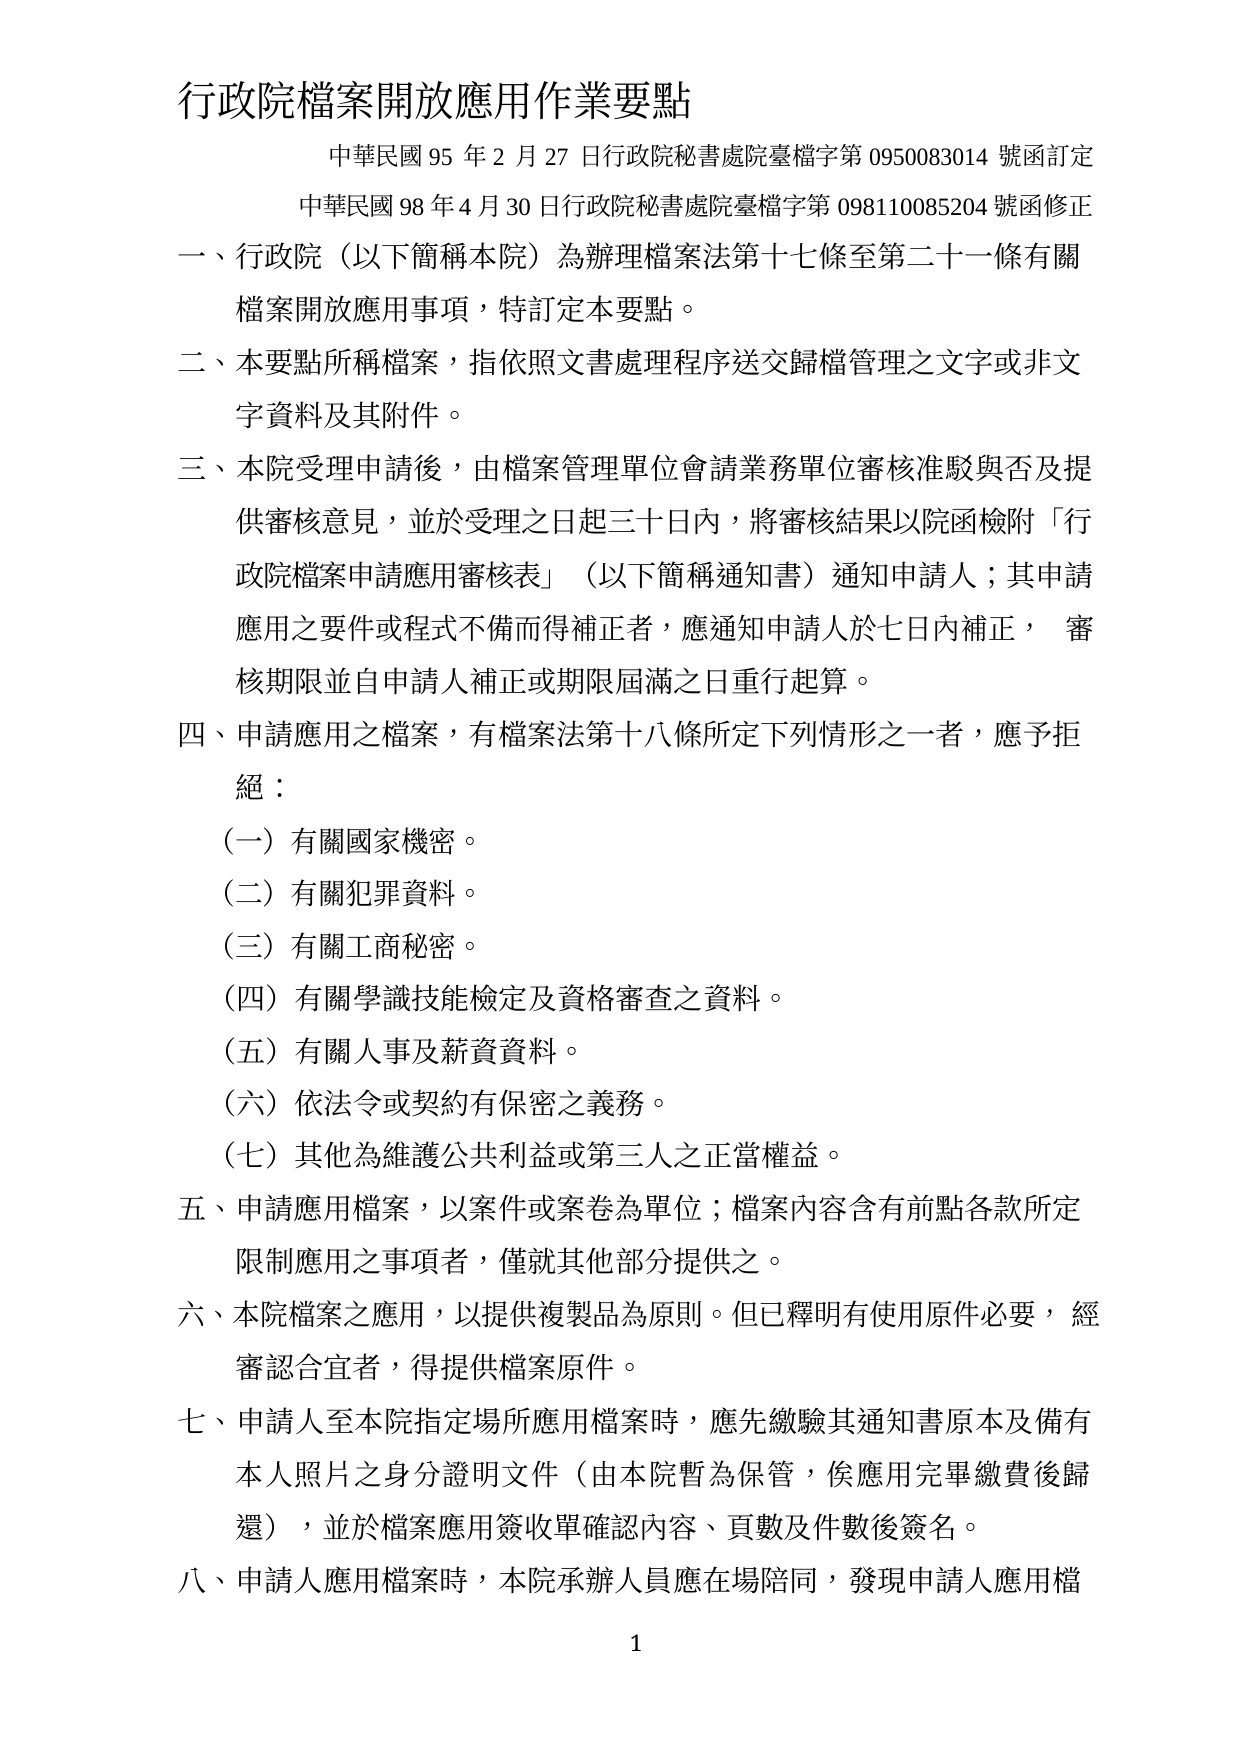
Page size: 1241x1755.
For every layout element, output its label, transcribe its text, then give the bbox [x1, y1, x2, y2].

text 一、行政院（以下簡稱本院）為辦理檔案法第十七條至第二十一條有關檔案開放應用事項，特訂定本要點。 [177, 233, 1094, 328]
text 八、申請人應用檔案時，本院承辦人員應在場陪同，發現申請人應用檔 [177, 1558, 1094, 1600]
text （三）有關工商秘密。 [207, 923, 1111, 965]
text （七）其他為維護公共利益或第三人之正當權益。 [207, 1133, 1111, 1175]
text （六）依法令或契約有保密之義務。 [207, 1081, 1111, 1123]
text 四、申請應用之檔案，有檔案法第十八條所定下列情形之一者，應予拒絕： [177, 712, 1094, 807]
text （二）有關犯罪資料。 [207, 871, 1111, 913]
text 二、本要點所稱檔案，指依照文書處理程序送交歸檔管理之文字或非文字資料及其附件。 [177, 340, 1094, 435]
text （五）有關人事及薪資資料。 [207, 1028, 1111, 1070]
text 中華民國 95 年 2 月 27 日行政院秘書處院臺檔字第 0950083014 號函訂定 [164, 136, 1093, 172]
text 五、申請應用檔案，以案件或案卷為單位；檔案內容含有前點各款所定限制應用之事項者，僅就其他部分提供之。 [177, 1186, 1094, 1281]
text 行政院檔案開放應用作業要點 [177, 75, 1111, 127]
text 三、本院受理申請後，由檔案管理單位會請業務單位審核准駁與否及提供審核意見，並於受理之日起三十日內，將審核結果以院函檢附「行政院檔案申請應用審核表」（以下簡稱通知書）通知申請人；其申請應用之要件或程式不備而得補正者，應通知申請人於七日內補正， 審核期限並自申請人補正或期限屆滿之日重行起算。 [177, 446, 1094, 701]
text 中華民國 98 年 4 月 30 日行政院秘書處院臺檔字第 098110085204 號函修正 [164, 186, 1093, 222]
text （一）有關國家機密。 [207, 819, 1111, 861]
text （四）有關學識技能檢定及資格審查之資料。 [207, 976, 1111, 1018]
text 七、申請人至本院指定場所應用檔案時，應先繳驗其通知書原本及備有本人照片之身分證明文件（由本院暫為保管，俟應用完畢繳費後歸 還），並於檔案應用簽收單確認內容、頁數及件數後簽名。 [177, 1398, 1094, 1547]
text 六、本院檔案之應用，以提供複製品為原則。但已釋明有使用原件必要， 經審認合宜者，得提供檔案原件。 [177, 1292, 1101, 1387]
